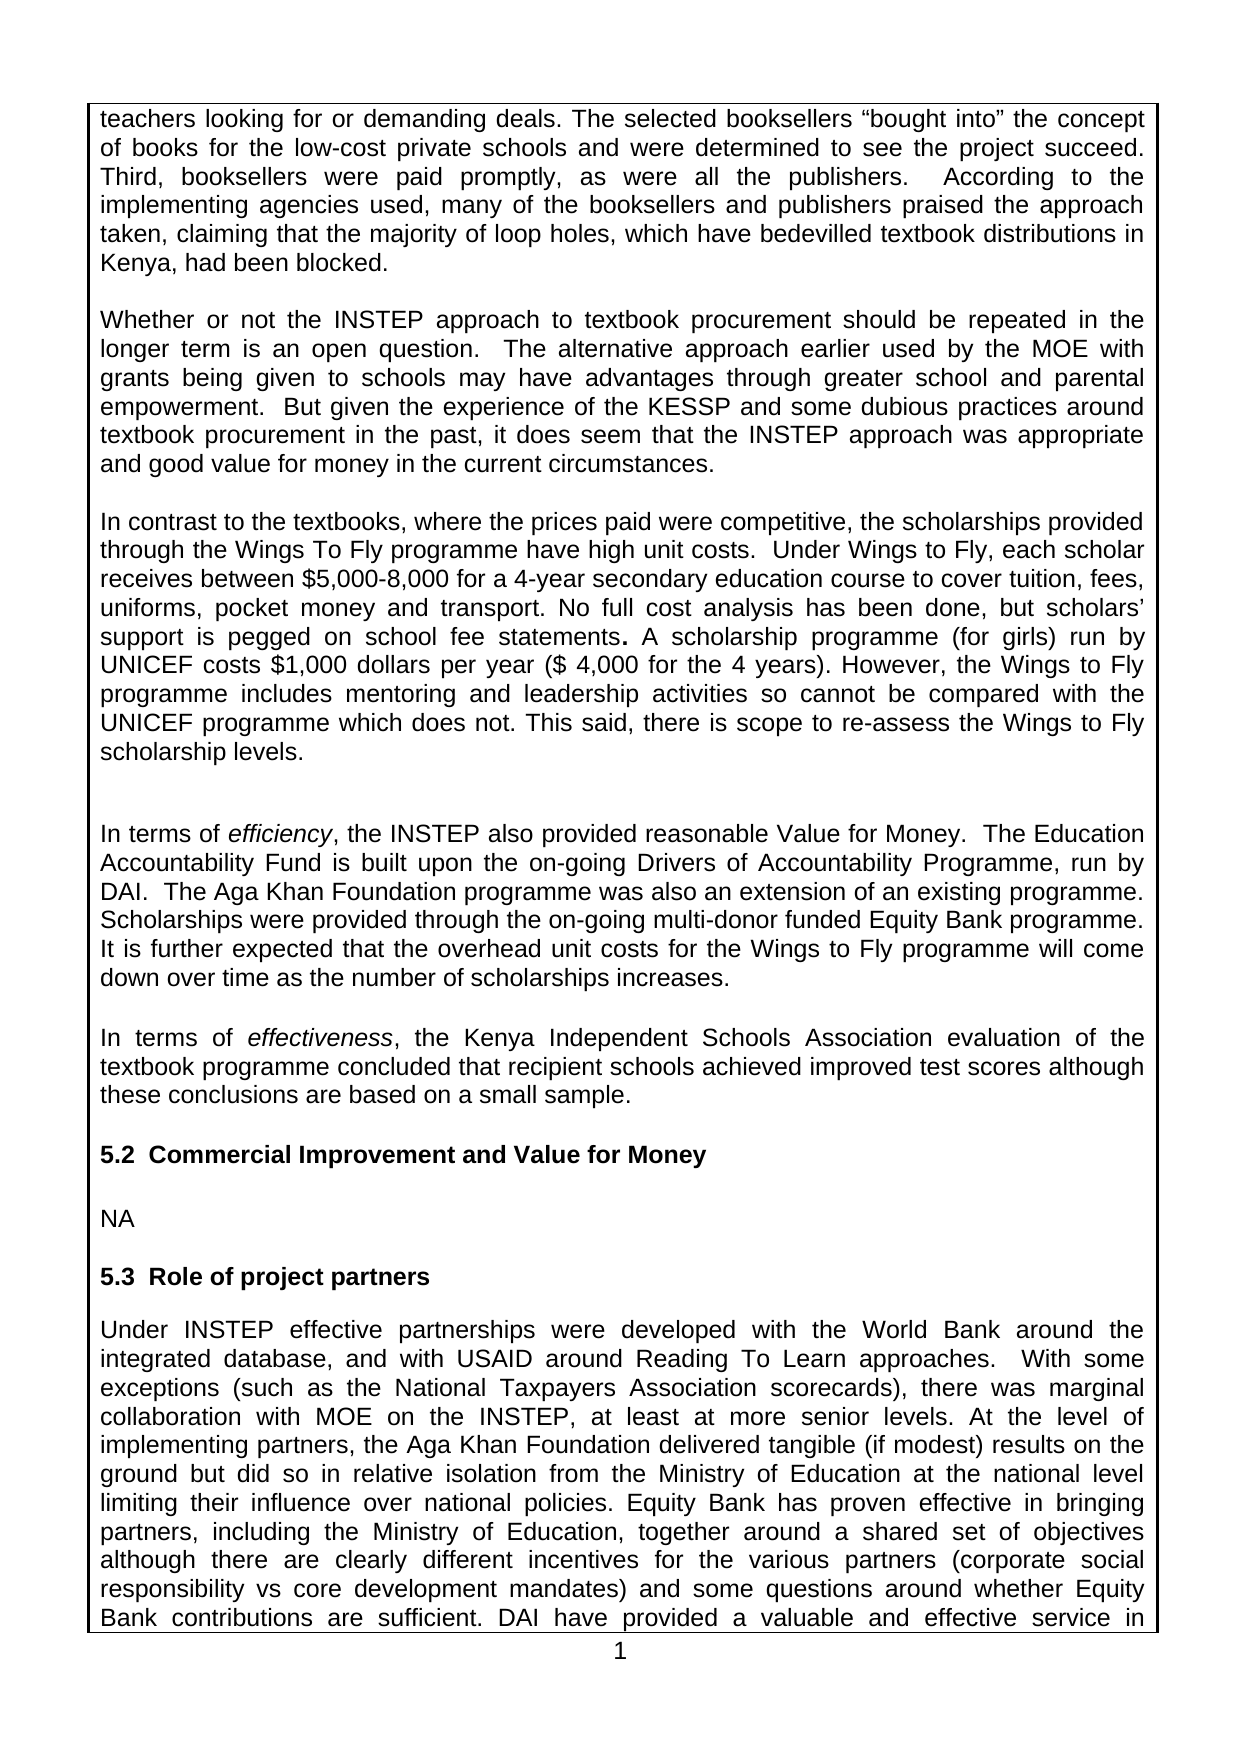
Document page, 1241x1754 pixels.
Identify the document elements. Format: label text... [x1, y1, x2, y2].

table_cell teachers looking for or demanding deals. The selected booksellers “bought into” the concept of books for the low-cost private schools and were determined to see the project succeed. Third, booksellers were paid promptly, as were all the publishers. According to the implementing agencies used, many of the booksellers and publishers praised the approach taken, claiming that the majority of loop holes, which have bedevilled textbook distributions in Kenya, had been blocked. Whether or not the INSTEP approach to textbook procurement should be repeated in the longer term is an open question. The alternative approach earlier used by the MOE with grants being given to schools may have advantages through greater school and parental empowerment. But given the experience of the KESSP and some dubious practices around textbook procurement in the past, it does seem that the INSTEP approach was appropriate and good value for money in the current circumstances. In contrast to the textbooks, where the prices paid were competitive, the scholarships provided through the Wings To Fly programme have high unit costs. Under Wings to Fly, each scholar receives between $5,000-8,000 for a 4-year secondary education course to cover tuition, fees, uniforms, pocket money and transport. No full cost analysis has been done, but scholars’ support is pegged on school fee statements. A scholarship programme (for girls) run by UNICEF costs $1,000 dollars per year ($ 4,000 for the 4 years). However, the Wings to Fly programme includes mentoring and leadership activities so cannot be compared with the UNICEF programme which does not. This said, there is scope to re-assess the Wings to Fly scholarship levels. In terms of efficiency, the INSTEP also provided reasonable Value for Money. The Education Accountability Fund is built upon the on-going Drivers of Accountability Programme, run by DAI. The Aga Khan Foundation programme was also an extension of an existing programme. Scholarships were provided through the on-going multi-donor funded Equity Bank programme. It is further expected that the overhead unit costs for the Wings to Fly programme will come down over time as the number of scholarships increases. In terms of effectiveness, the Kenya Independent Schools Association evaluation of the textbook programme concluded that recipient schools achieved improved test scores although these conclusions are based on a small sample. 5.2 Commercial Improvement and Value for Money NA 5.3 Role of project partners Under INSTEP effective partnerships were developed with the World Bank around the integrated database, and with USAID around Reading To Learn approaches. With some exceptions (such as the National Taxpayers Association scorecards), there was marginal collaboration with MOE on the INSTEP, at least at more senior levels. At the level of implementing partners, the Aga Khan Foundation delivered tangible (if modest) results on the ground but did so in relative isolation from the Ministry of Education at the national level limiting their influence over national policies. Equity Bank has proven effective in bringing partners, including the Ministry of Education, together around a shared set of objectives although there are clearly different incentives for the various partners (corporate social responsibility vs core development mandates) and some questions around whether Equity Bank contributions are sufficient. DAI have provided a valuable and effective service in [90, 104, 1156, 1632]
